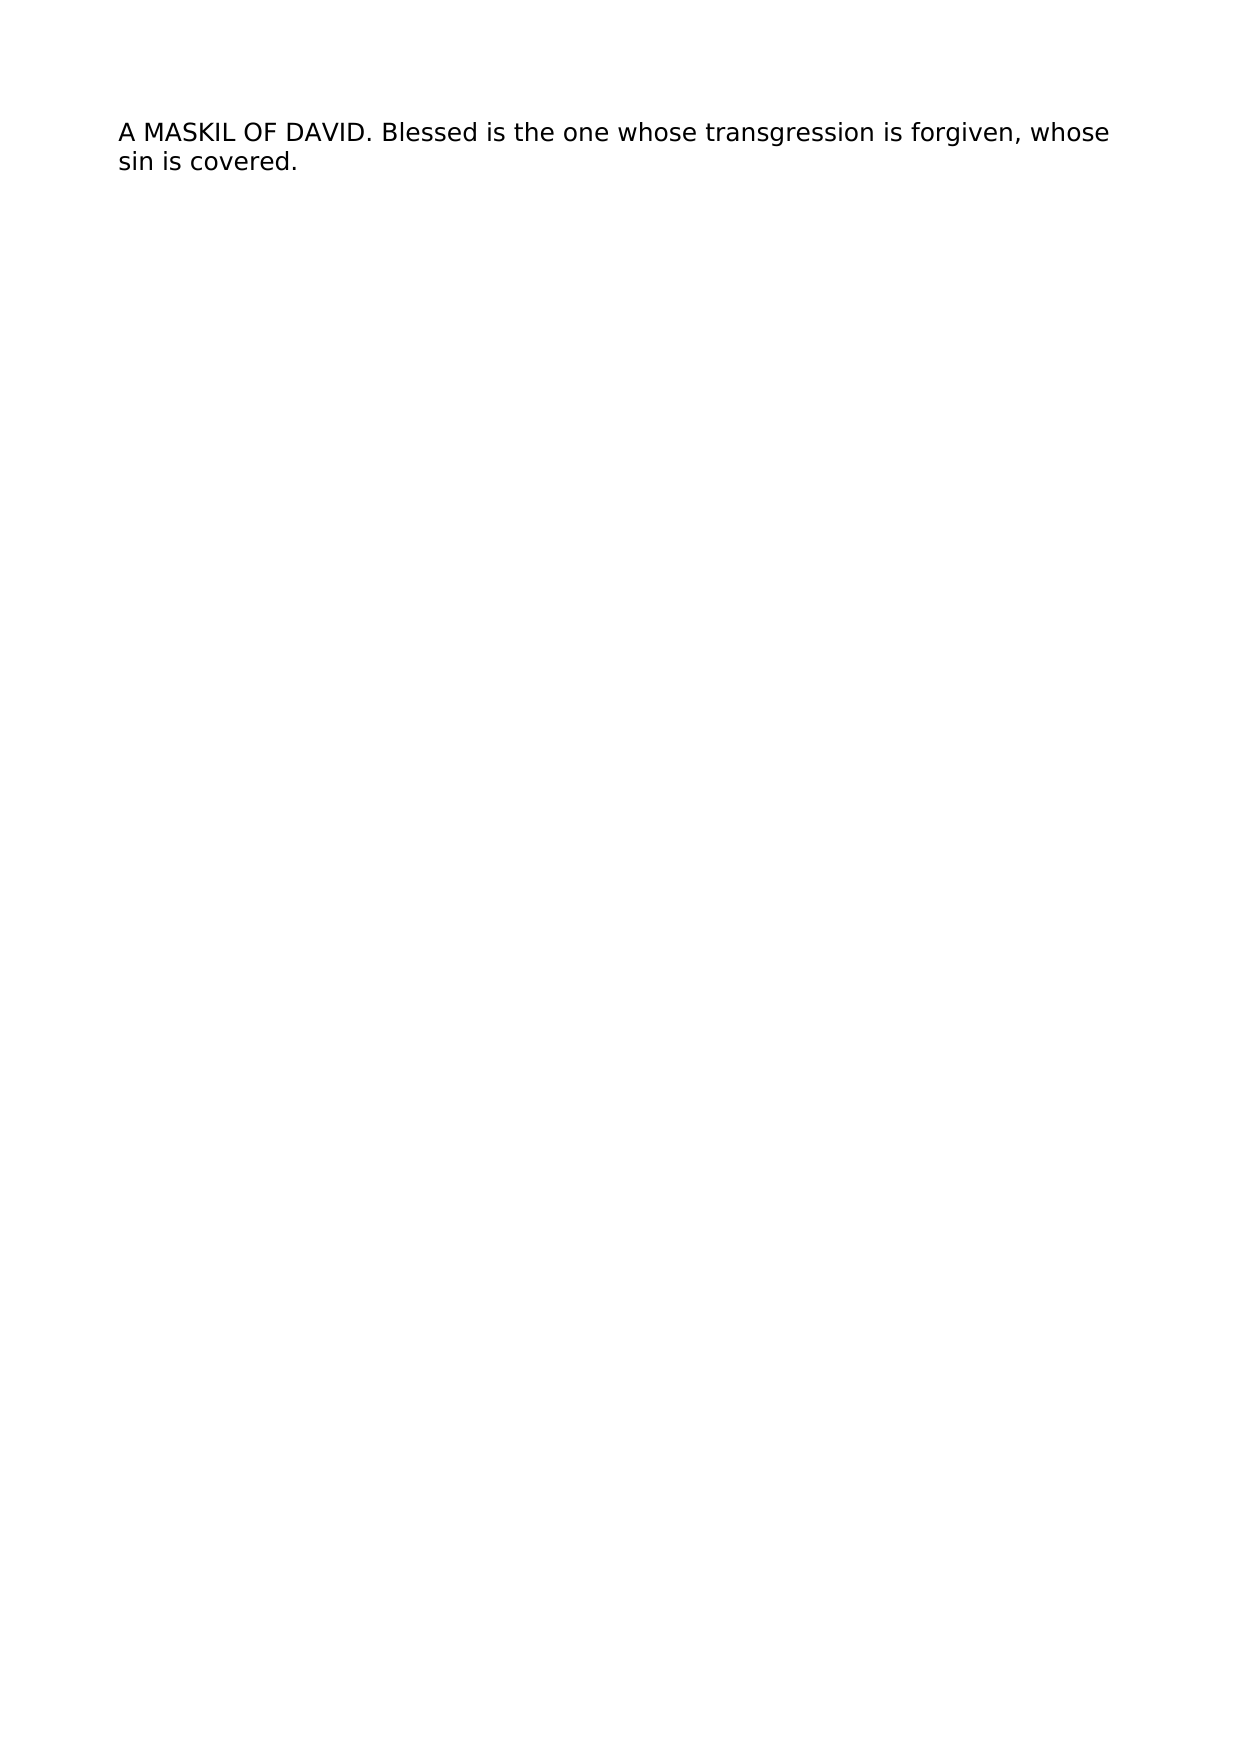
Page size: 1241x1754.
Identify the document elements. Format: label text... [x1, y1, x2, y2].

text A MASKIL OF DAVID. Blessed is the one whose transgression is forgiven, whose sin is covered. [118, 118, 1122, 176]
